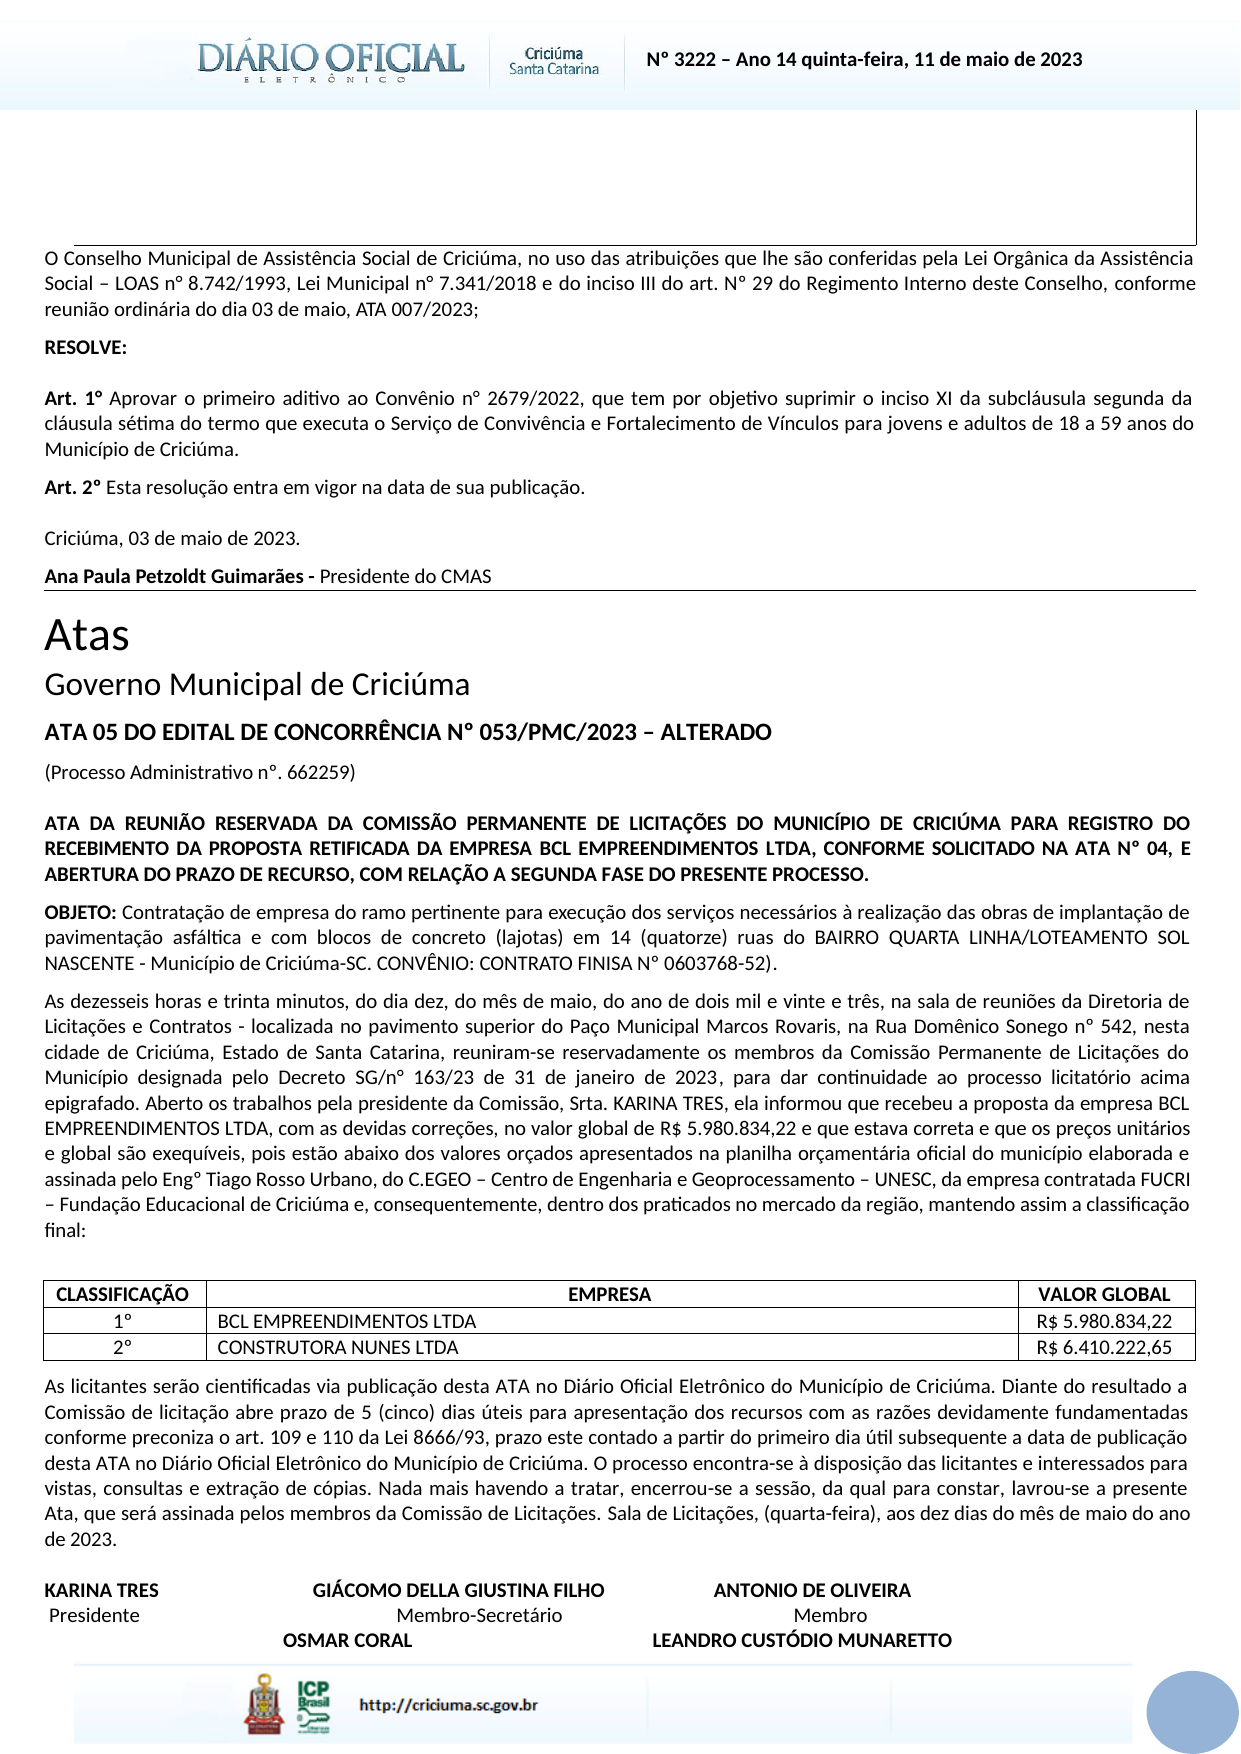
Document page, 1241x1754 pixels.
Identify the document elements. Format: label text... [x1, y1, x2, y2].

table_cell 2º [44, 1334, 206, 1360]
table_header CLASSIFICAÇÃO [44, 1281, 206, 1307]
table_header EMPRESA [207, 1281, 1018, 1307]
text As dezesseis horas e trinta minutos, do dia dez, do mês de maio, do ano de dois mil e vinte e três, na sala de reuniões da Diretoria de Licitações e Contratos - localizada no pavimento superior do Paço Municipal Marcos Rovaris, na Rua Domênico Sonego nº 542, nesta cidade de Criciúma, Estado de Santa Catarina, reuniram-se reservadamente os membros da Comissão Permanente de Licitações do Município designada pelo Decreto SG/n° 163/23 de 31 de janeiro de 2023, para dar continuidade ao processo licitatório acima epigrafado. Aberto os trabalhos pela presidente da Comissão, Srta. KARINA TRES, ela informou que recebeu a proposta da empresa BCL EMPREENDIMENTOS LTDA, com as devidas correções, no valor global de R$ 5.980.834,22 e que estava correta e que os preços unitários e global são exequíveis, pois estão abaixo dos valores orçados apresentados na planilha orçamentária oficial do município elaborada e assinada pelo Engº Tiago Rosso Urbano, do C.EGEO – Centro de Engenharia e Geoprocessamento – UNESC, da empresa contratada FUCRI – Fundação Educacional de Criciúma e, consequentemente, dentro dos praticados no mercado da região, mantendo assim a classificação final: [44, 988, 1191, 1242]
text ATA DA REUNIÃO RESERVADA DA COMISSÃO PERMANENTE DE LICITAÇÕES DO MUNICÍPIO DE CRICIÚMA PARA REGISTRO DO RECEBIMENTO DA PROPOSTA RETIFICADA DA EMPRESA BCL EMPREENDIMENTOS LTDA, CONFORME SOLICITADO NA ATA Nº 04, E ABERTURA DO PRAZO DE RECURSO, COM RELAÇÃO A SEGUNDA FASE DO PRESENTE PROCESSO. [44, 810, 1191, 886]
text Art. 2º Esta resolução entra em vigor na data de sua publicação. [44, 474, 1196, 499]
table_cell R$ 5.980.834,22 [1019, 1308, 1195, 1333]
text RESOLVE: [44, 334, 1196, 359]
text As licitantes serão cientificadas via publicação desta ATA no Diário Oficial Eletrônico do Município de Criciúma. Diante do resultado a Comissão de licitação abre prazo de 5 (cinco) dias úteis para apresentação dos recursos com as razões devidamente fundamentadas conforme preconiza o art. 109 e 110 da Lei 8666/93, prazo este contado a partir do primeiro dia útil subsequente a data de publicação desta ATA no Diário Oficial Eletrônico do Município de Criciúma. O processo encontra-se à disposição das licitantes e interessados para vistas, consultas e extração de cópias. Nada mais havendo a tratar, encerrou-se a sessão, da qual para constar, lavrou-se a presente Ata, que será assinada pelos membros da Comissão de Licitações. Sala de Licitações, (quarta-feira), aos dez dias do mês de maio do ano de 2023. [44, 1373, 1191, 1551]
text Atas [44, 604, 1196, 663]
text O Conselho Municipal de Assistência Social de Criciúma, no uso das atribuições que lhe são conferidas pela Lei Orgânica da Assistência Social – LOAS n° 8.742/1993, Lei Municipal n° 7.341/2018 e do inciso III do art. Nº 29 do Regimento Interno deste Conselho, conforme reunião ordinária do dia 03 de maio, ATA 007/2023; [44, 245, 1196, 321]
text KARINA TRES GIÁCOMO DELLA GIUSTINA FILHO ANTONIO DE OLIVEIRA [44, 1577, 1191, 1602]
text Art. 1° Aprovar o primeiro aditivo ao Convênio n° 2679/2022, que tem por objetivo suprimir o inciso XI da subcláusula segunda da cláusula sétima do termo que executa o Serviço de Convivência e Fortalecimento de Vínculos para jovens e adultos de 18 a 59 anos do Município de Criciúma. [44, 385, 1196, 461]
table_header VALOR GLOBAL [1019, 1281, 1195, 1307]
table_cell 1º [44, 1308, 206, 1333]
text Governo Municipal de Criciúma [44, 663, 1196, 703]
text OBJETO: Contratação de empresa do ramo pertinente para execução dos serviços necessários à realização das obras de implantação de pavimentação asfáltica e com blocos de concreto (lajotas) em 14 (quatorze) ruas do BAIRRO QUARTA LINHA/LOTEAMENTO SOL NASCENTE - Município de Criciúma-SC. CONVÊNIO: CONTRATO FINISA Nº 0603768-52). [44, 899, 1191, 975]
table_cell BCL EMPREENDIMENTOS LTDA [207, 1308, 1018, 1333]
text (Processo Administrativo nº. 662259) [44, 759, 1191, 785]
text OSMAR CORAL LEANDRO CUSTÓDIO MUNARETTO [44, 1628, 1191, 1653]
text Ana Paula Petzoldt Guimarães - Presidente do CMAS [44, 563, 1196, 590]
table_cell CONSTRUTORA NUNES LTDA [207, 1334, 1018, 1360]
table_cell R$ 6.410.222,65 [1019, 1334, 1195, 1360]
text Criciúma, 03 de maio de 2023. [44, 525, 1196, 550]
text Presidente Membro-Secretário Membro [44, 1602, 1191, 1628]
text ATA 05 DO EDITAL DE CONCORRÊNCIA Nº 053/PMC/2023 – ALTERADO [44, 716, 1191, 747]
